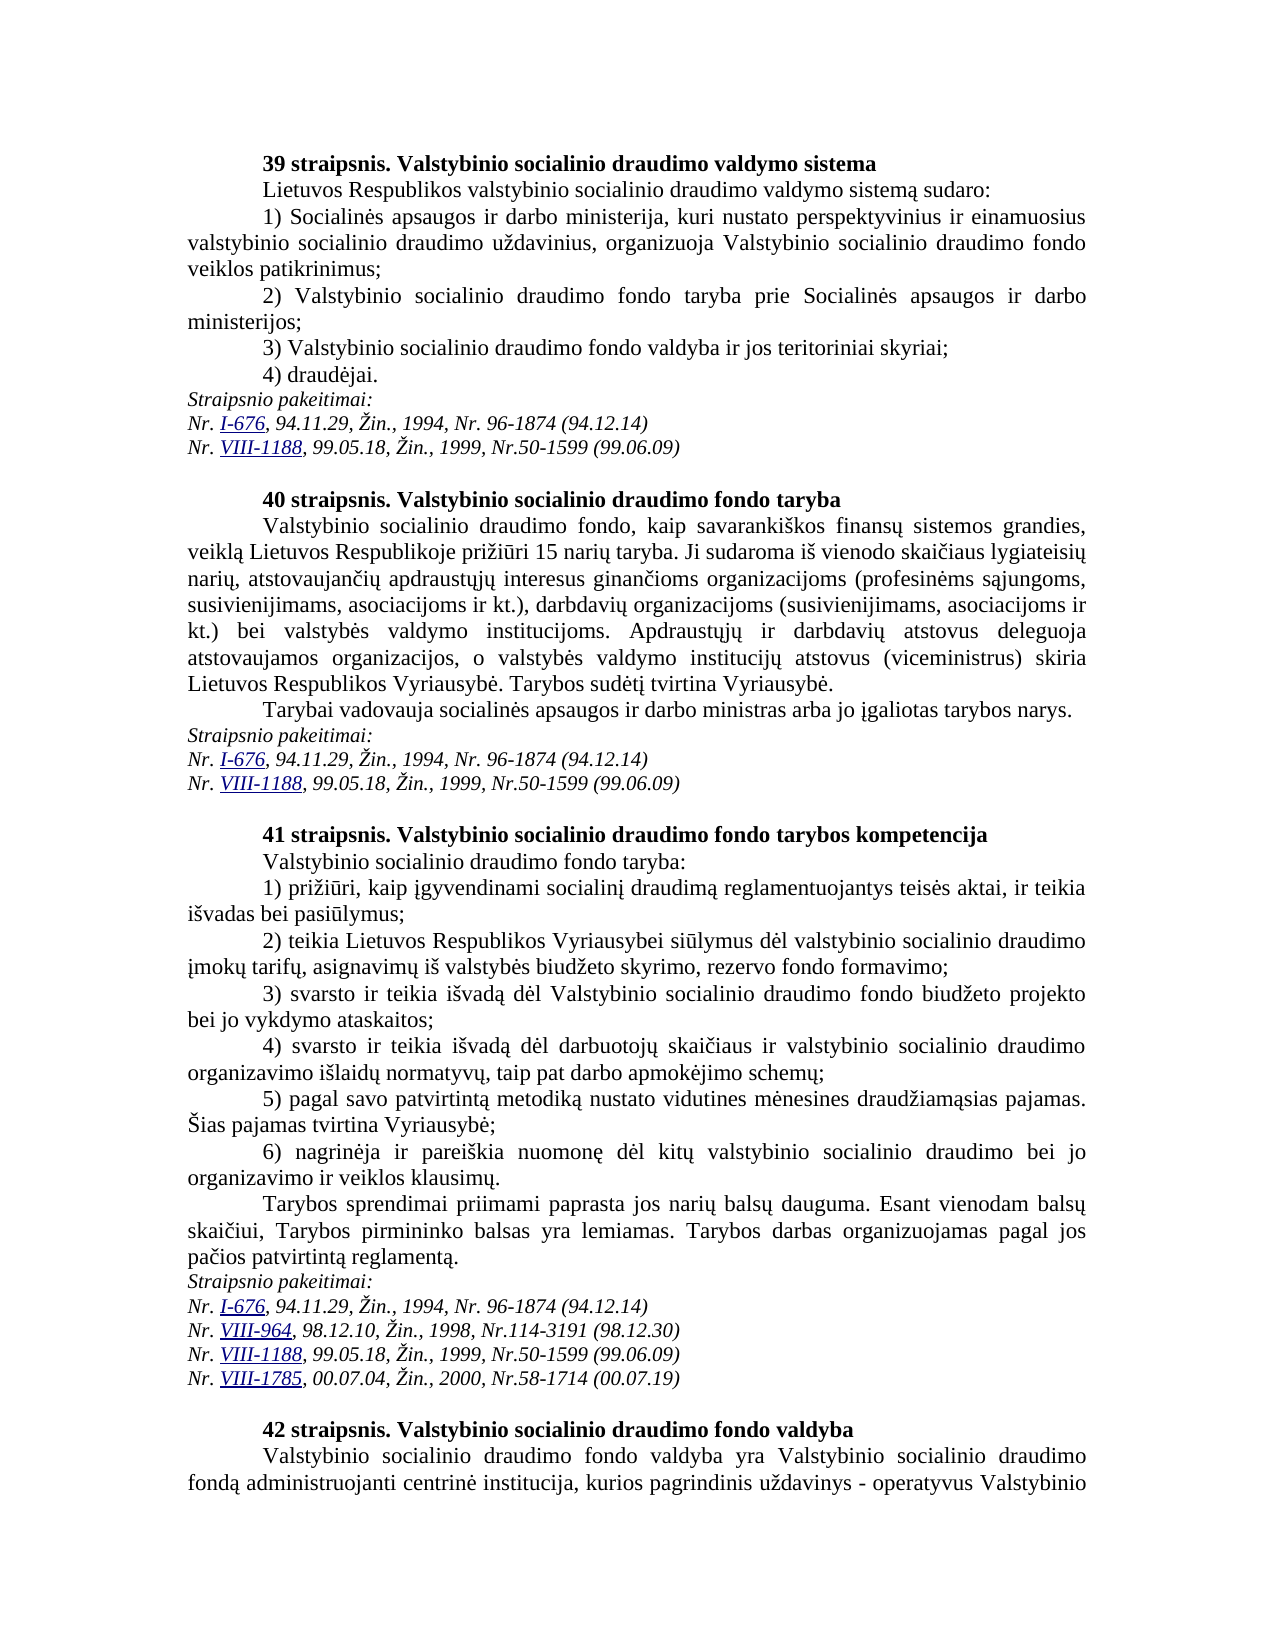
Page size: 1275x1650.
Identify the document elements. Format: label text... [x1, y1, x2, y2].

text Nr. VIII-1188, 99.05.18, Žin., 1999, Nr.50-1599 (99.06.09) [187, 435, 1087, 459]
text 41 straipsnis. Valstybinio socialinio draudimo fondo tarybos kompetencija [187, 821, 1087, 848]
list 4) svarsto ir teikia išvadą dėl darbuotojų skaičiaus ir valstybinio socialinio draudimo organizavimo išlaidų normatyvų, taip pat darbo apmokėjimo schemų; [187, 1032, 1087, 1085]
text Nr. I-676, 94.11.29, Žin., 1994, Nr. 96-1874 (94.12.14) [187, 1293, 1087, 1318]
text 4) draudėjai. [187, 361, 1087, 387]
text Nr. VIII-1188, 99.05.18, Žin., 1999, Nr.50-1599 (99.06.09) [187, 771, 1087, 795]
text Valstybinio socialinio draudimo fondo, kaip savarankiškos finansų sistemos grandies, veiklą Lietuvos Respublikoje prižiūri 15 narių taryba. Ji sudaroma iš vienodo skaičiaus lygiateisių narių, atstovaujančių apdraustųjų interesus ginančioms organizacijoms (profesinėms sąjungoms, susivienijimams, asociacijoms ir kt.), darbdavių organizacijoms (susivienijimams, asociacijoms ir kt.) bei valstybės valdymo institucijoms. Apdraustųjų ir darbdavių atstovus deleguoja atstovaujamos organizacijos, o valstybės valdymo institucijų atstovus (viceministrus) skiria Lietuvos Respublikos Vyriausybė. Tarybos sudėtį tvirtina Vyriausybė. [187, 512, 1087, 697]
text Valstybinio socialinio draudimo fondo valdyba yra Valstybinio socialinio draudimo fondą administruojanti centrinė institucija, kurios pagrindinis uždavinys - operatyvus Valstybinio [187, 1442, 1087, 1495]
text Straipsnio pakeitimai: [187, 723, 1087, 747]
text Nr. VIII-964, 98.12.10, Žin., 1998, Nr.114-3191 (98.12.30) [187, 1318, 1087, 1342]
text Nr. I-676, 94.11.29, Žin., 1994, Nr. 96-1874 (94.12.14) [187, 747, 1087, 771]
text 2) teikia Lietuvos Respublikos Vyriausybei siūlymus dėl valstybinio socialinio draudimo įmokų tarifų, asignavimų iš valstybės biudžeto skyrimo, rezervo fondo formavimo; [187, 927, 1087, 979]
text Nr. VIII-1188, 99.05.18, Žin., 1999, Nr.50-1599 (99.06.09) [187, 1342, 1087, 1366]
list 5) pagal savo patvirtintą metodiką nustato vidutines mėnesines draudžiamąsias pajamas. Šias pajamas tvirtina Vyriausybė; [187, 1085, 1087, 1138]
list 6) nagrinėja ir pareiškia nuomonę dėl kitų valstybinio socialinio draudimo bei jo organizavimo ir veiklos klausimų. [187, 1138, 1087, 1190]
text Valstybinio socialinio draudimo fondo taryba: [187, 848, 1087, 874]
text Straipsnio pakeitimai: [187, 1269, 1087, 1293]
text Nr. I-676, 94.11.29, Žin., 1994, Nr. 96-1874 (94.12.14) [187, 411, 1087, 435]
text Nr. VIII-1785, 00.07.04, Žin., 2000, Nr.58-1714 (00.07.19) [187, 1366, 1087, 1390]
text 39 straipsnis. Valstybinio socialinio draudimo valdymo sistema [187, 150, 1087, 176]
text 2) Valstybinio socialinio draudimo fondo taryba prie Socialinės apsaugos ir darbo ministerijos; [187, 282, 1087, 334]
text 1) prižiūri, kaip įgyvendinami socialinį draudimą reglamentuojantys teisės aktai, ir teikia išvadas bei pasiūlymus; [187, 874, 1087, 927]
text Lietuvos Respublikos valstybinio socialinio draudimo valdymo sistemą sudaro: [187, 176, 1087, 203]
text Tarybai vadovauja socialinės apsaugos ir darbo ministras arba jo įgaliotas tarybos narys. [187, 697, 1087, 723]
text 3) Valstybinio socialinio draudimo fondo valdyba ir jos teritoriniai skyriai; [187, 334, 1087, 361]
text 40 straipsnis. Valstybinio socialinio draudimo fondo taryba [187, 486, 1087, 512]
text 42 straipsnis. Valstybinio socialinio draudimo fondo valdyba [187, 1416, 1087, 1442]
list 3) svarsto ir teikia išvadą dėl Valstybinio socialinio draudimo fondo biudžeto projekto bei jo vykdymo ataskaitos; [187, 979, 1087, 1032]
text 1) Socialinės apsaugos ir darbo ministerija, kuri nustato perspektyvinius ir einamuosius valstybinio socialinio draudimo uždavinius, organizuoja Valstybinio socialinio draudimo fondo veiklos patikrinimus; [187, 203, 1087, 282]
text Tarybos sprendimai priimami paprasta jos narių balsų dauguma. Esant vienodam balsų skaičiui, Tarybos pirmininko balsas yra lemiamas. Tarybos darbas organizuojamas pagal jos pačios patvirtintą reglamentą. [187, 1190, 1087, 1269]
text Straipsnio pakeitimai: [187, 387, 1087, 411]
